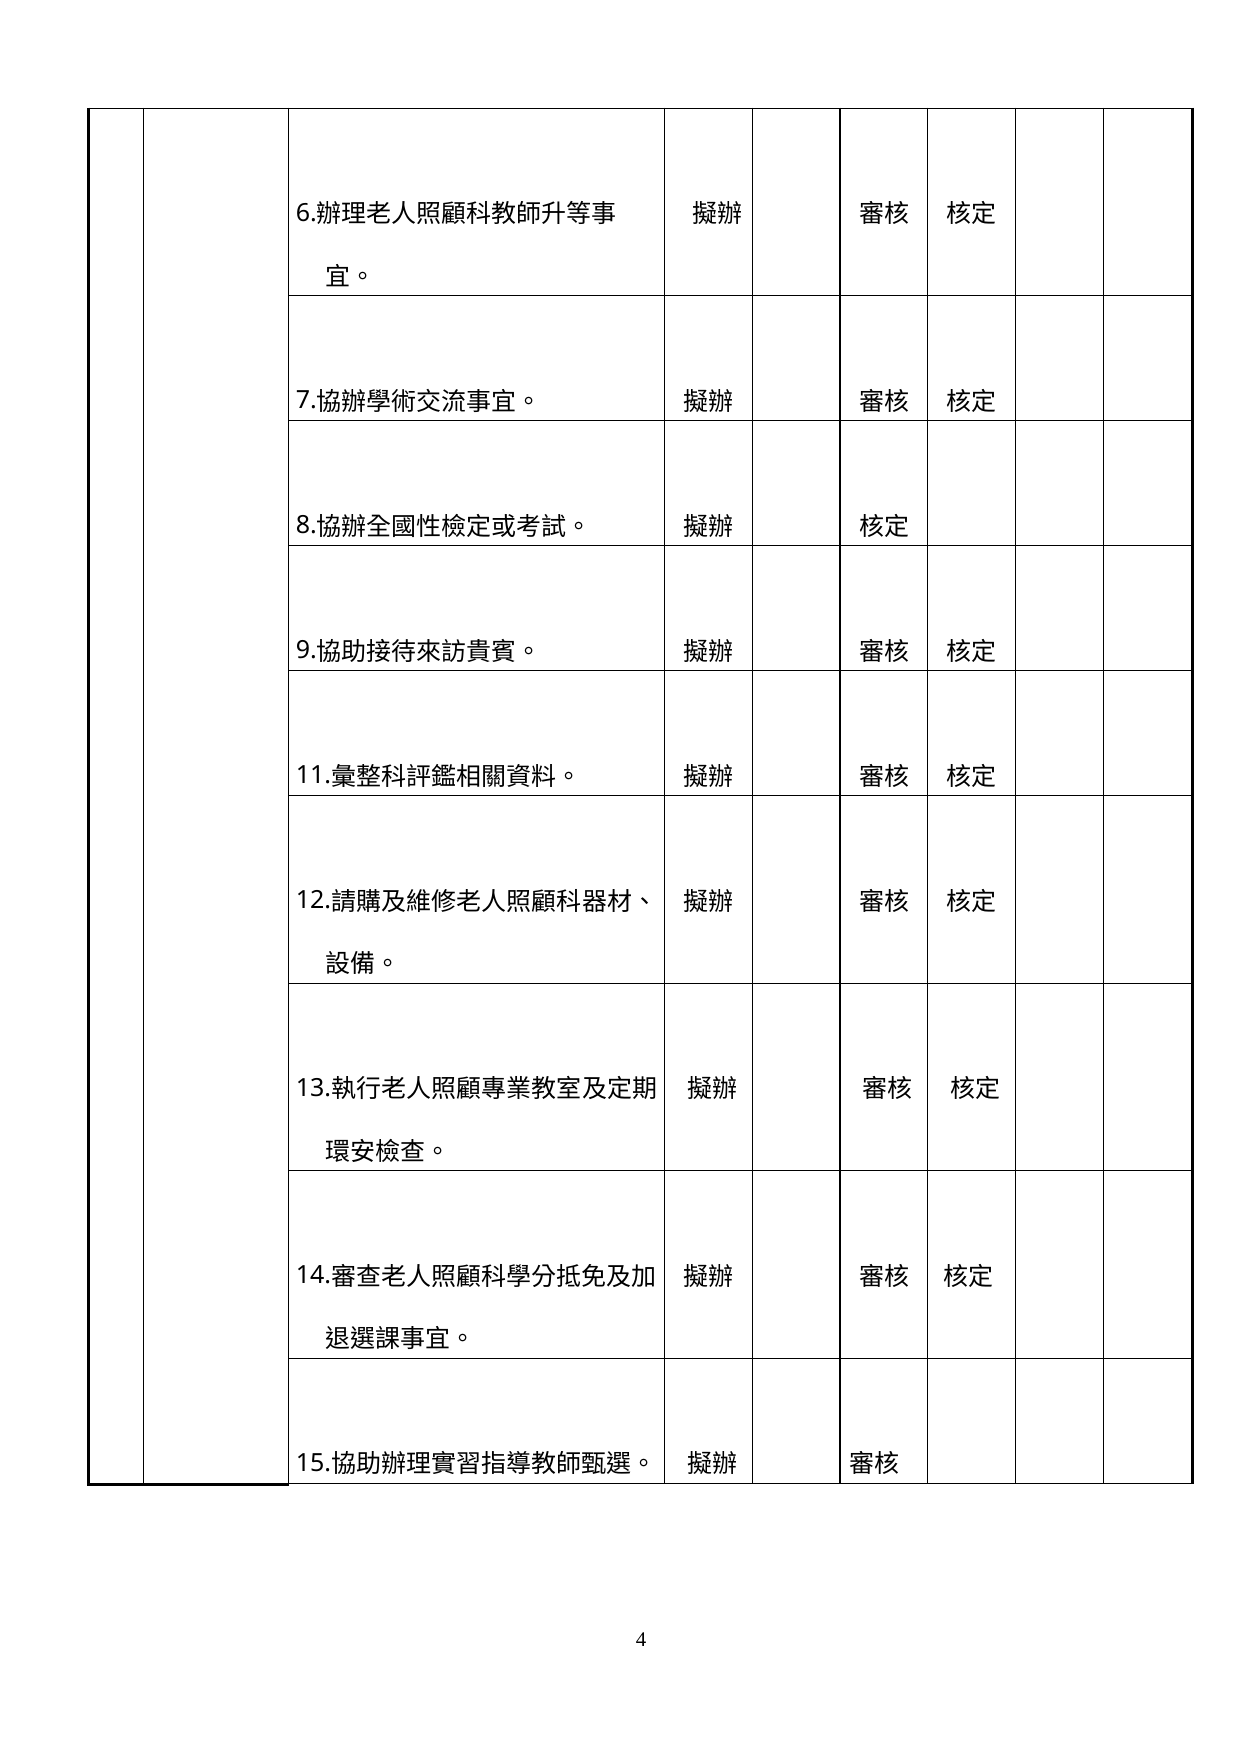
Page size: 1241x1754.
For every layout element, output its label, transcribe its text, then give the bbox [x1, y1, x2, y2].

table_cell 9.協助接待來訪貴賓。 [289, 546, 664, 670]
table_cell 擬辦 [665, 984, 752, 1170]
table_cell 核定 [928, 796, 1015, 983]
table_cell [753, 109, 839, 295]
table_cell [1104, 671, 1191, 795]
table_cell [1104, 796, 1191, 983]
table_cell 15.協助辦理實習指導教師甄選。 [289, 1359, 664, 1483]
table_cell [1016, 421, 1103, 545]
table_cell 7.協辦學術交流事宜。 [289, 296, 664, 420]
table_cell [1104, 421, 1191, 545]
table_cell [928, 1359, 1015, 1483]
table_cell [1016, 984, 1103, 1170]
table_cell [753, 296, 839, 420]
table_cell [753, 1359, 839, 1483]
table_cell [1016, 296, 1103, 420]
table_cell [753, 421, 839, 545]
table_cell 審核 [841, 109, 927, 295]
table_cell 核定 [928, 296, 1015, 420]
table_cell [1104, 546, 1191, 670]
table_cell [1104, 1359, 1191, 1483]
table_cell 12.請購及維修老人照顧科器材、設備。 [289, 796, 664, 983]
table_cell 擬辦 [665, 1171, 752, 1358]
table_cell [753, 546, 839, 670]
table_cell 核定 [928, 546, 1015, 670]
table_cell 審核 [841, 984, 927, 1170]
table_cell [753, 671, 839, 795]
table_cell [753, 984, 839, 1170]
table_cell 擬辦 [665, 1359, 752, 1483]
table_cell 審核 [841, 546, 927, 670]
table_cell 擬辦 [665, 796, 752, 983]
table_cell 13.執行老人照顧專業教室及定期環安檢查。 [289, 984, 664, 1170]
table_cell 8.協辦全國性檢定或考試。 [289, 421, 664, 545]
table_cell 擬辦 [665, 671, 752, 795]
table_cell 審核 [841, 1359, 927, 1483]
table_cell [1104, 109, 1191, 295]
table_cell 擬辦 [665, 109, 752, 295]
table_cell [1016, 546, 1103, 670]
table_cell [1104, 296, 1191, 420]
table_cell [90, 109, 143, 1483]
table_cell 核定 [928, 984, 1015, 1170]
table_cell 11.彙整科評鑑相關資料。 [289, 671, 664, 795]
table_cell [1016, 1171, 1103, 1358]
table_cell 核定 [928, 109, 1015, 295]
table_cell [753, 796, 839, 983]
table_cell 核定 [841, 421, 927, 545]
table_cell [1016, 109, 1103, 295]
table_cell 核定 [928, 1171, 1015, 1358]
table_cell 審核 [841, 671, 927, 795]
table_cell 審核 [841, 1171, 927, 1358]
table_cell 審核 [841, 296, 927, 420]
table_cell [1104, 984, 1191, 1170]
table_cell 6.辦理老人照顧科教師升等事宜。 [289, 109, 664, 295]
table_cell 擬辦 [665, 546, 752, 670]
table_cell [928, 421, 1015, 545]
table_cell [1104, 1171, 1191, 1358]
table_cell [1016, 796, 1103, 983]
table_cell [1016, 671, 1103, 795]
table_cell 審核 [841, 796, 927, 983]
table_cell [144, 109, 288, 1483]
table_cell 14.審查老人照顧科學分抵免及加退選課事宜。 [289, 1171, 664, 1358]
table_cell 擬辦 [665, 296, 752, 420]
table_cell 核定 [928, 671, 1015, 795]
table_cell [1016, 1359, 1103, 1483]
table_cell [753, 1171, 839, 1358]
table_cell 擬辦 [665, 421, 752, 545]
